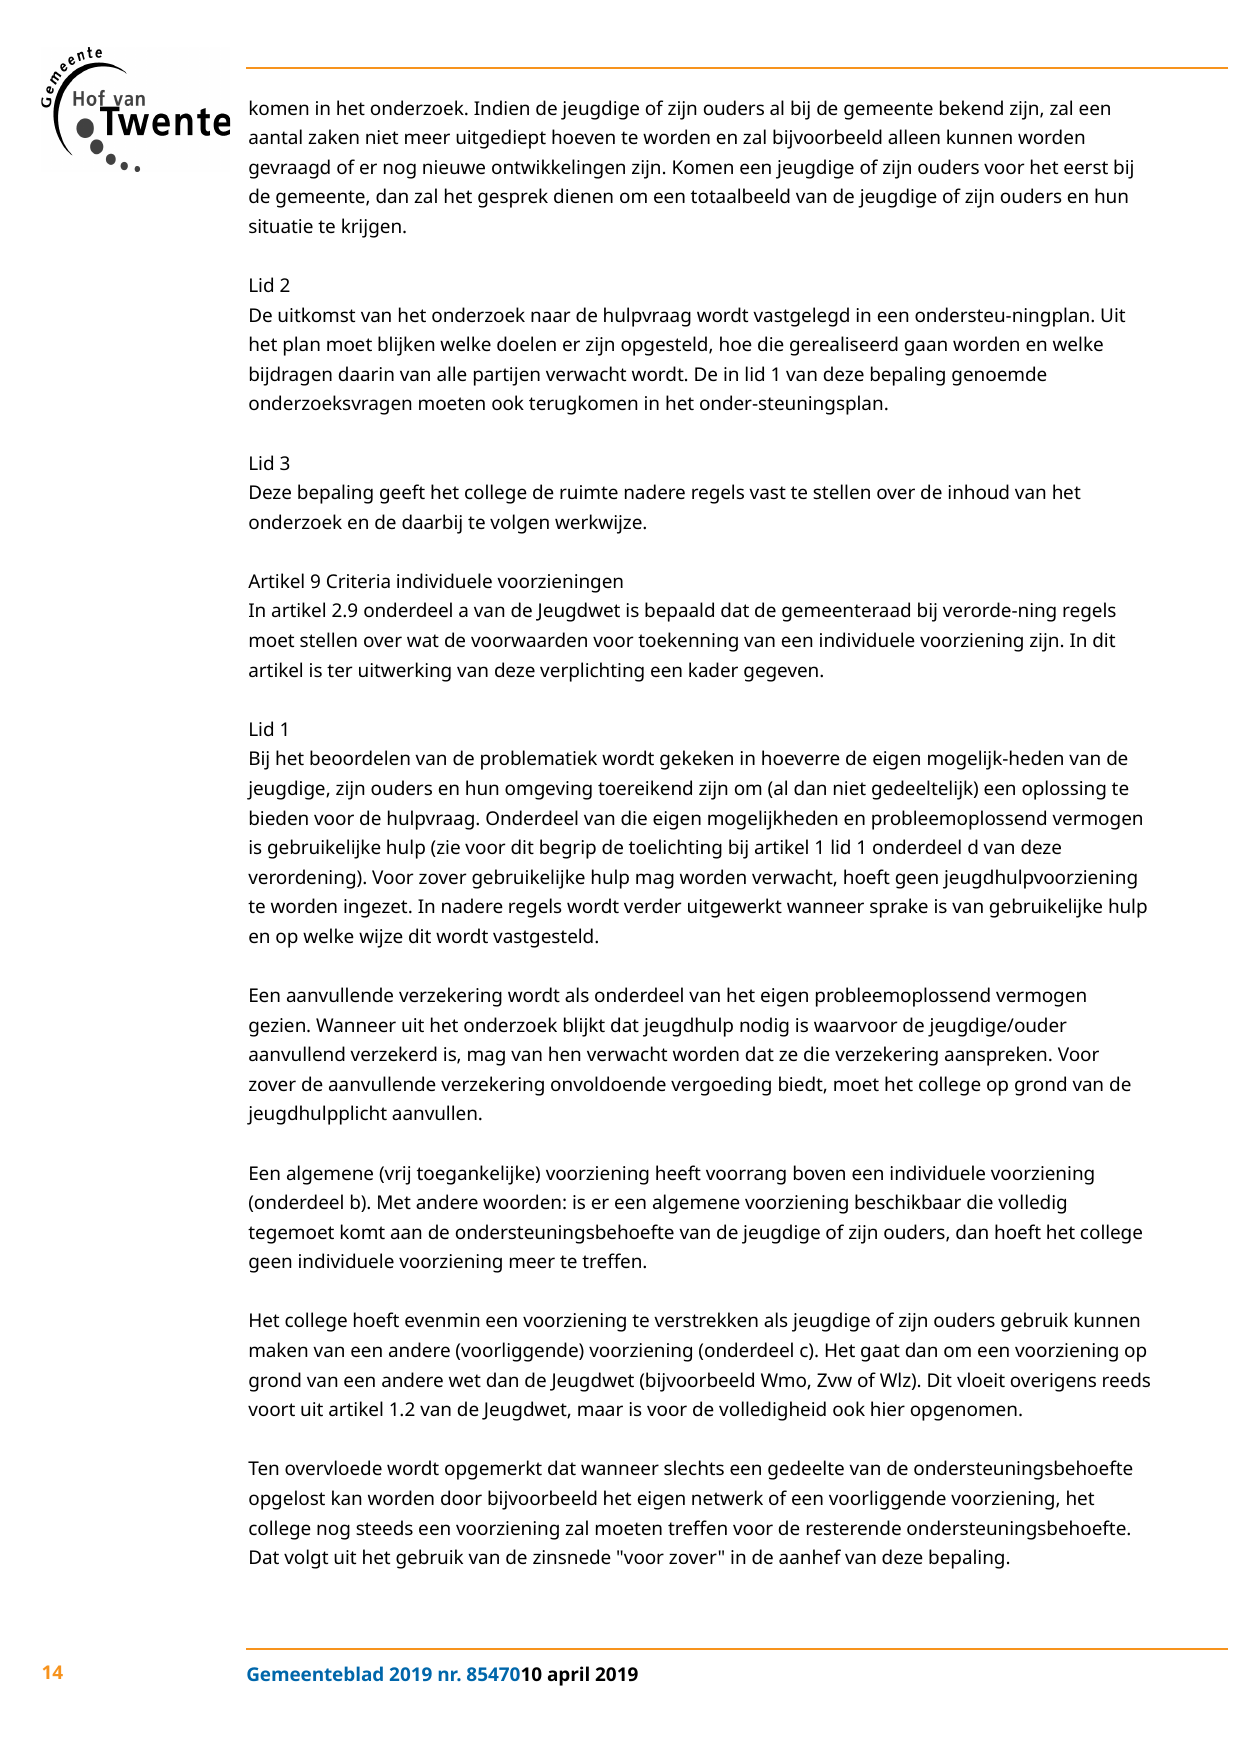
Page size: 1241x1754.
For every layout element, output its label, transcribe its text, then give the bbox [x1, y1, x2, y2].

picture [41, 47, 231, 172]
text Lid 3 [248, 450, 1152, 476]
text Artikel 9 Criteria individuele voorzieningen [248, 568, 1152, 594]
text De uitkomst van het onderzoek naar de hulpvraag wordt vastgelegd in een ondersteu-ningplan. Uit het plan moet blijken welke doelen er zijn opgesteld, hoe die gerealiseerd gaan worden en welke bijdragen daarin van alle partijen verwacht wordt. De in lid 1 van deze bepaling genoemde onderzoeksvragen moeten ook terugkomen in het onder-steuningsplan. [248, 302, 1152, 416]
text Bij het beoordelen van de problematiek wordt gekeken in hoeverre de eigen mogelijk-heden van de jeugdige, zijn ouders en hun omgeving toereikend zijn om (al dan niet gedeeltelijk) een oplossing te bieden voor de hulpvraag. Onderdeel van die eigen mogelijkheden en probleemoplossend vermogen is gebruikelijke hulp (zie voor dit begrip de toelichting bij artikel 1 lid 1 onderdeel d van deze verordening). Voor zover gebruikelijke hulp mag worden verwacht, hoeft geen jeugdhulpvoorziening te worden ingezet. In nadere regels wordt verder uitgewerkt wanneer sprake is van gebruikelijke hulp en op welke wijze dit wordt vastgesteld. [248, 746, 1152, 949]
text Lid 1 [248, 716, 1152, 742]
text Een algemene (vrij toegankelijke) voorziening heeft voorrang boven een individuele voorziening (onderdeel b). Met andere woorden: is er een algemene voorziening beschikbaar die volledig tegemoet komt aan de ondersteuningsbehoefte van de jeugdige of zijn ouders, dan hoeft het college geen individuele voorziening meer te treffen. [248, 1160, 1152, 1274]
text Lid 2 [248, 272, 1152, 298]
text Een aanvullende verzekering wordt als onderdeel van het eigen probleemoplossend vermogen gezien. Wanneer uit het onderzoek blijkt dat jeugdhulp nodig is waarvoor de jeugdige/ouder aanvullend verzekerd is, mag van hen verwacht worden dat ze die verzekering aanspreken. Voor zover de aanvullende verzekering onvoldoende vergoeding biedt, moet het college op grond van de jeugdhulpplicht aanvullen. [248, 982, 1152, 1126]
text Deze bepaling geeft het college de ruimte nadere regels vast te stellen over de inhoud van het onderzoek en de daarbij te volgen werkwijze. [248, 479, 1152, 535]
text Ten overvloede wordt opgemerkt dat wanneer slechts een gedeelte van de ondersteuningsbehoefte opgelost kan worden door bijvoorbeeld het eigen netwerk of een voorliggende voorziening, het college nog steeds een voorziening zal moeten treffen voor de resterende ondersteuningsbehoefte. Dat volgt uit het gebruik van de zinsnede "voor zover" in de aanhef van deze bepaling. [248, 1456, 1152, 1570]
text In artikel 2.9 onderdeel a van de Jeugdwet is bepaald dat de gemeenteraad bij verorde-ning regels moet stellen over wat de voorwaarden voor toekenning van een individuele voorziening zijn. In dit artikel is ter uitwerking van deze verplichting een kader gegeven. [248, 598, 1152, 683]
text Het college hoeft evenmin een voorziening te verstrekken als jeugdige of zijn ouders gebruik kunnen maken van een andere (voorliggende) voorziening (onderdeel c). Het gaat dan om een voorziening op grond van een andere wet dan de Jeugdwet (bijvoorbeeld Wmo, Zvw of Wlz). Dit vloeit overigens reeds voort uit artikel 1.2 van de Jeugdwet, maar is voor de volledigheid ook hier opgenomen. [248, 1308, 1152, 1422]
text komen in het onderzoek. Indien de jeugdige of zijn ouders al bij de gemeente bekend zijn, zal een aantal zaken niet meer uitgediept hoeven te worden en zal bijvoorbeeld alleen kunnen worden gevraagd of er nog nieuwe ontwikkelingen zijn. Komen een jeugdige of zijn ouders voor het eerst bij de gemeente, dan zal het gesprek dienen om een totaalbeeld van de jeugdige of zijn ouders en hun situatie te krijgen. [248, 95, 1152, 239]
